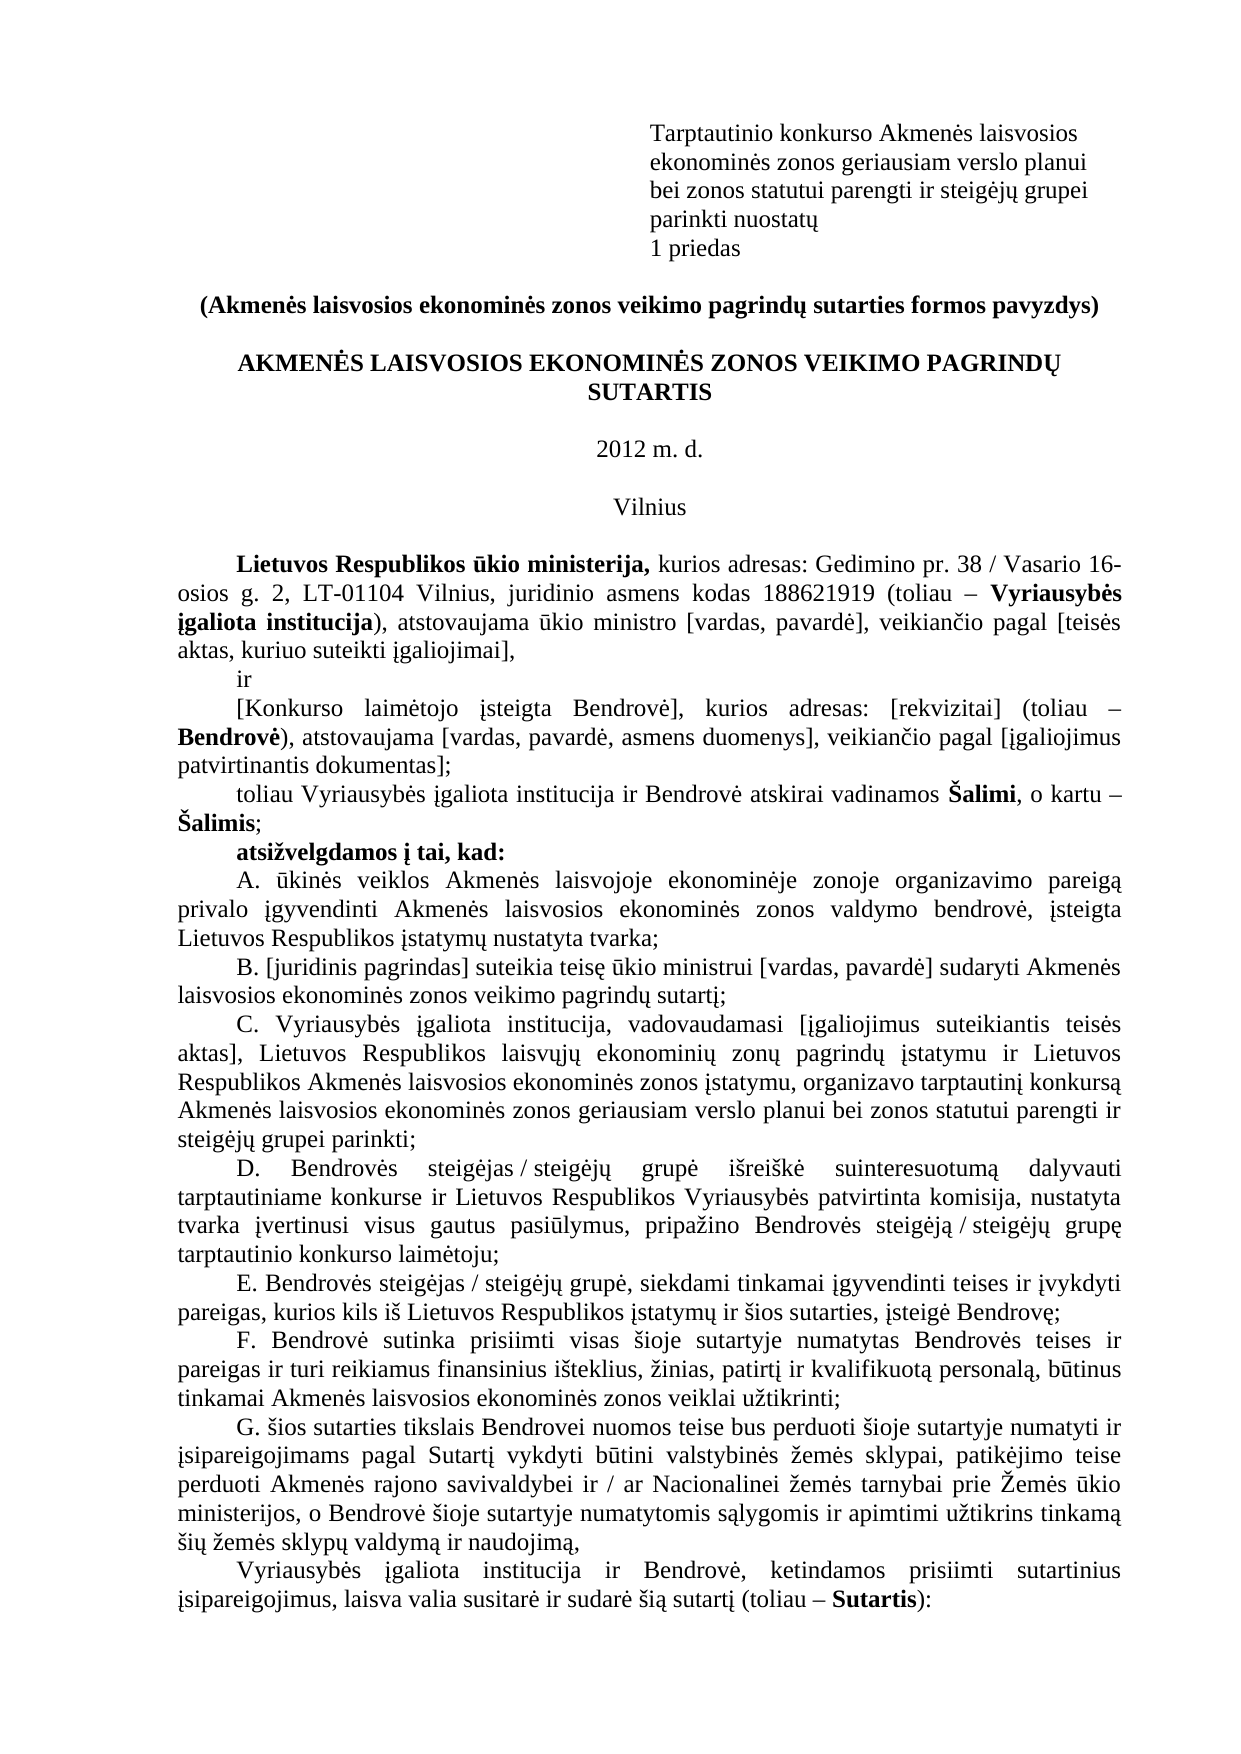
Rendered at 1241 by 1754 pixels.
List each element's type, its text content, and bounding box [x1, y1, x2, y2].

text Vilnius [177, 492, 1122, 521]
text [Konkurso laimėtojo įsteigta Bendrovė], kurios adresas: [rekvizitai] (toliau – Bendrovė), atstovaujama [vardas, pavardė, asmens duomenys], veikiančio pagal [įgaliojimus patvirtinantis dokumentas]; [177, 693, 1122, 779]
text 2012 m. d. [177, 434, 1122, 463]
text 1 priedas [649, 233, 1122, 262]
text Tarptautinio konkurso Akmenės laisvosios [649, 118, 1122, 147]
text (Akmenės laisvosios ekonominės zonos veikimo pagrindų sutarties formos pavyzdys) [177, 291, 1122, 319]
text ir [177, 664, 1122, 693]
text bei zonos statutui parengti ir steigėjų grupei [649, 176, 1122, 204]
text Vyriausybės įgaliota institucija ir Bendrovė, ketindamos prisiimti sutartinius įsipareigojimus, laisva valia susitarė ir sudarė šią sutartį (toliau – Sutartis): [177, 1556, 1122, 1613]
text E. Bendrovės steigėjas / steigėjų grupė, siekdami tinkamai įgyvendinti teises ir įvykdyti pareigas, kurios kils iš Lietuvos Respublikos įstatymų ir šios sutarties, įsteigė Bendrovę; [177, 1268, 1122, 1326]
text D. Bendrovės steigėjas / steigėjų grupė išreiškė suinteresuotumą dalyvauti tarptautiniame konkurse ir Lietuvos Respublikos Vyriausybės patvirtinta komisija, nustatyta tvarka įvertinusi visus gautus pasiūlymus, pripažino Bendrovės steigėją / steigėjų grupę tarptautinio konkurso laimėtoju; [177, 1153, 1122, 1268]
text parinkti nuostatų [649, 204, 1122, 233]
text atsižvelgdamos į tai, kad: [177, 837, 1122, 866]
text ekonominės zonos geriausiam verslo planui [649, 147, 1122, 176]
text C. Vyriausybės įgaliota institucija, vadovaudamasi [įgaliojimus suteikiantis teisės aktas], Lietuvos Respublikos laisvųjų ekonominių zonų pagrindų įstatymu ir Lietuvos Respublikos Akmenės laisvosios ekonominės zonos įstatymu, organizavo tarptautinį konkursą Akmenės laisvosios ekonominės zonos geriausiam verslo planui bei zonos statutui parengti ir steigėjų grupei parinkti; [177, 1009, 1122, 1153]
text toliau Vyriausybės įgaliota institucija ir Bendrovė atskirai vadinamos Šalimi, o kartu – Šalimis; [177, 779, 1122, 837]
text A. ūkinės veiklos Akmenės laisvojoje ekonominėje zonoje organizavimo pareigą privalo įgyvendinti Akmenės laisvosios ekonominės zonos valdymo bendrovė, įsteigta Lietuvos Respublikos įstatymų nustatyta tvarka; [177, 866, 1122, 952]
text B. [juridinis pagrindas] suteikia teisę ūkio ministrui [vardas, pavardė] sudaryti Akmenės laisvosios ekonominės zonos veikimo pagrindų sutartį; [177, 952, 1122, 1009]
text Lietuvos Respublikos ūkio ministerija, kurios adresas: Gedimino pr. 38 / Vasario 16-osios g. 2, LT-01104 Vilnius, juridinio asmens kodas 188621919 (toliau – Vyriausybės įgaliota institucija), atstovaujama ūkio ministro [vardas, pavardė], veikiančio pagal [teisės aktas, kuriuo suteikti įgaliojimai], [177, 549, 1122, 664]
text F. Bendrovė sutinka prisiimti visas šioje sutartyje numatytas Bendrovės teises ir pareigas ir turi reikiamus finansinius išteklius, žinias, patirtį ir kvalifikuotą personalą, būtinus tinkamai Akmenės laisvosios ekonominės zonos veiklai užtikrinti; [177, 1326, 1122, 1412]
text AKMENĖS LAISVOSIOS EKONOMINĖS ZONOS VEIKIMO PAGRINDŲ SUTARTIS [177, 348, 1122, 406]
text G. šios sutarties tikslais Bendrovei nuomos teise bus perduoti šioje sutartyje numatyti ir įsipareigojimams pagal Sutartį vykdyti būtini valstybinės žemės sklypai, patikėjimo teise perduoti Akmenės rajono savivaldybei ir / ar Nacionalinei žemės tarnybai prie Žemės ūkio ministerijos, o Bendrovė šioje sutartyje numatytomis sąlygomis ir apimtimi užtikrins tinkamą šių žemės sklypų valdymą ir naudojimą, [177, 1412, 1122, 1556]
